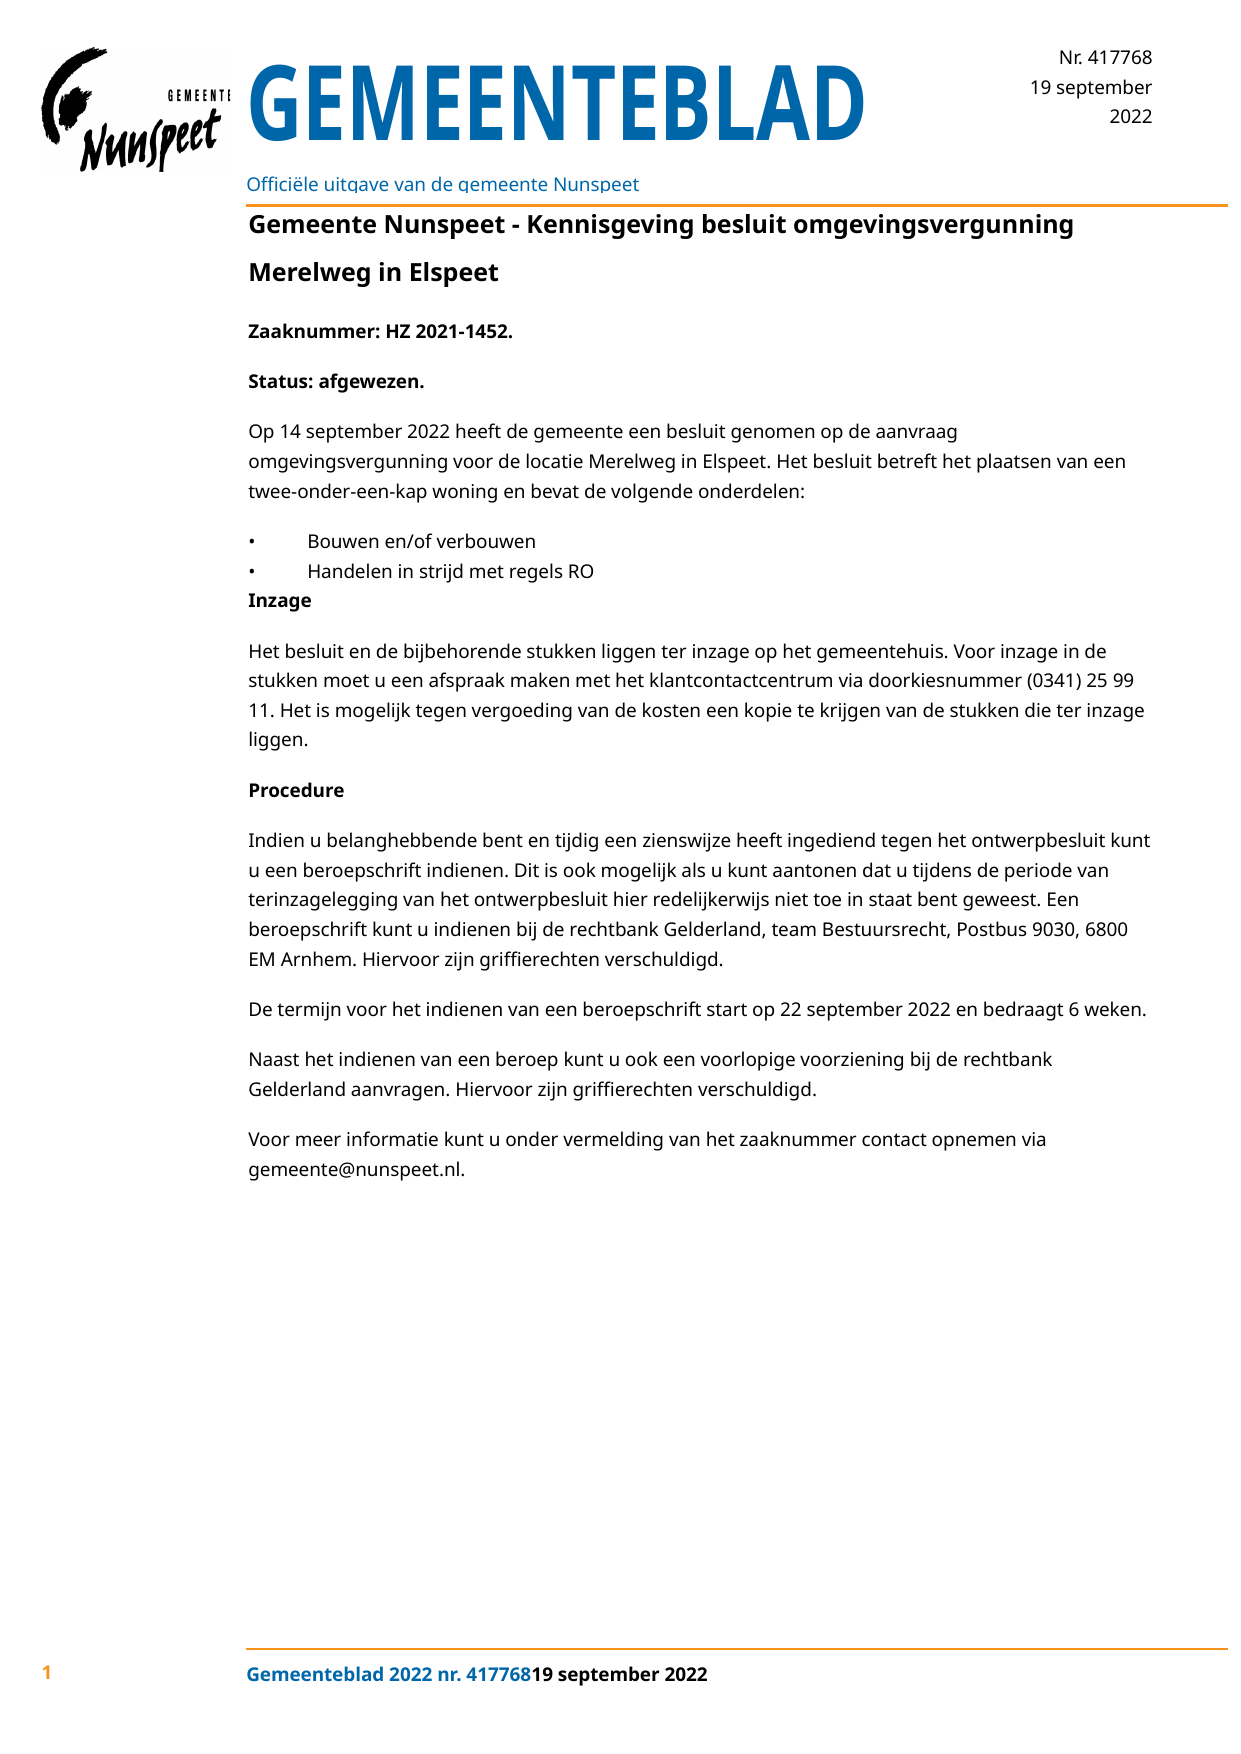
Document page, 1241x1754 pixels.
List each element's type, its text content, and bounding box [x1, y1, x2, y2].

text Het besluit en de bijbehorende stukken liggen ter inzage op het gemeentehuis. Voor inzage in de stukken moet u een afspraak maken met het klantcontactcentrum via doorkiesnummer (0341) 25 99 11. Het is mogelijk tegen vergoeding van de kosten een kopie te krijgen van de stukken die ter inzage liggen. [248, 638, 1152, 752]
list Handelen in strijd met regels RO [248, 558, 1152, 584]
text Voor meer informatie kunt u onder vermelding van het zaaknummer contact opnemen via gemeente@nunspeet.nl. [248, 1127, 1152, 1182]
text Naast het indienen van een beroep kunt u ook een voorlopige voorziening bij de rechtbank Gelderland aanvragen. Hiervoor zijn griffierechten verschuldigd. [248, 1047, 1152, 1102]
picture [41, 47, 231, 172]
text De termijn voor het indienen van een beroepschrift start op 22 september 2022 en bedraagt 6 weken. [248, 996, 1152, 1022]
list Bouwen en/of verbouwen [248, 528, 1152, 554]
text Gemeente Nunspeet - Kennisgeving besluit omgevingsvergunning Merelweg in Elspeet [248, 207, 1152, 288]
text Status: afgewezen. [248, 368, 1152, 394]
text Indien u belanghebbende bent en tijdig een zienswijze heeft ingediend tegen het ontwerpbesluit kunt u een beroepschrift indienen. Dit is ook mogelijk als u kunt aantonen dat u tijdens de periode van terinzagelegging van het ontwerpbesluit hier redelijkerwijs niet toe in staat bent geweest. Een beroepschrift kunt u indienen bij de rechtbank Gelderland, team Bestuursrecht, Postbus 9030, 6800 EM Arnhem. Hiervoor zijn griffierechten verschuldigd. [248, 827, 1152, 972]
text Zaaknummer: HZ 2021-1452. [248, 318, 1152, 344]
text Inzage [248, 587, 1152, 613]
text Procedure [248, 777, 1152, 803]
text Op 14 september 2022 heeft de gemeente een besluit genomen op de aanvraag omgevingsvergunning voor de locatie Merelweg in Elspeet. Het besluit betreft het plaatsen van een twee-onder-een-kap woning en bevat de volgende onderdelen: [248, 419, 1152, 504]
